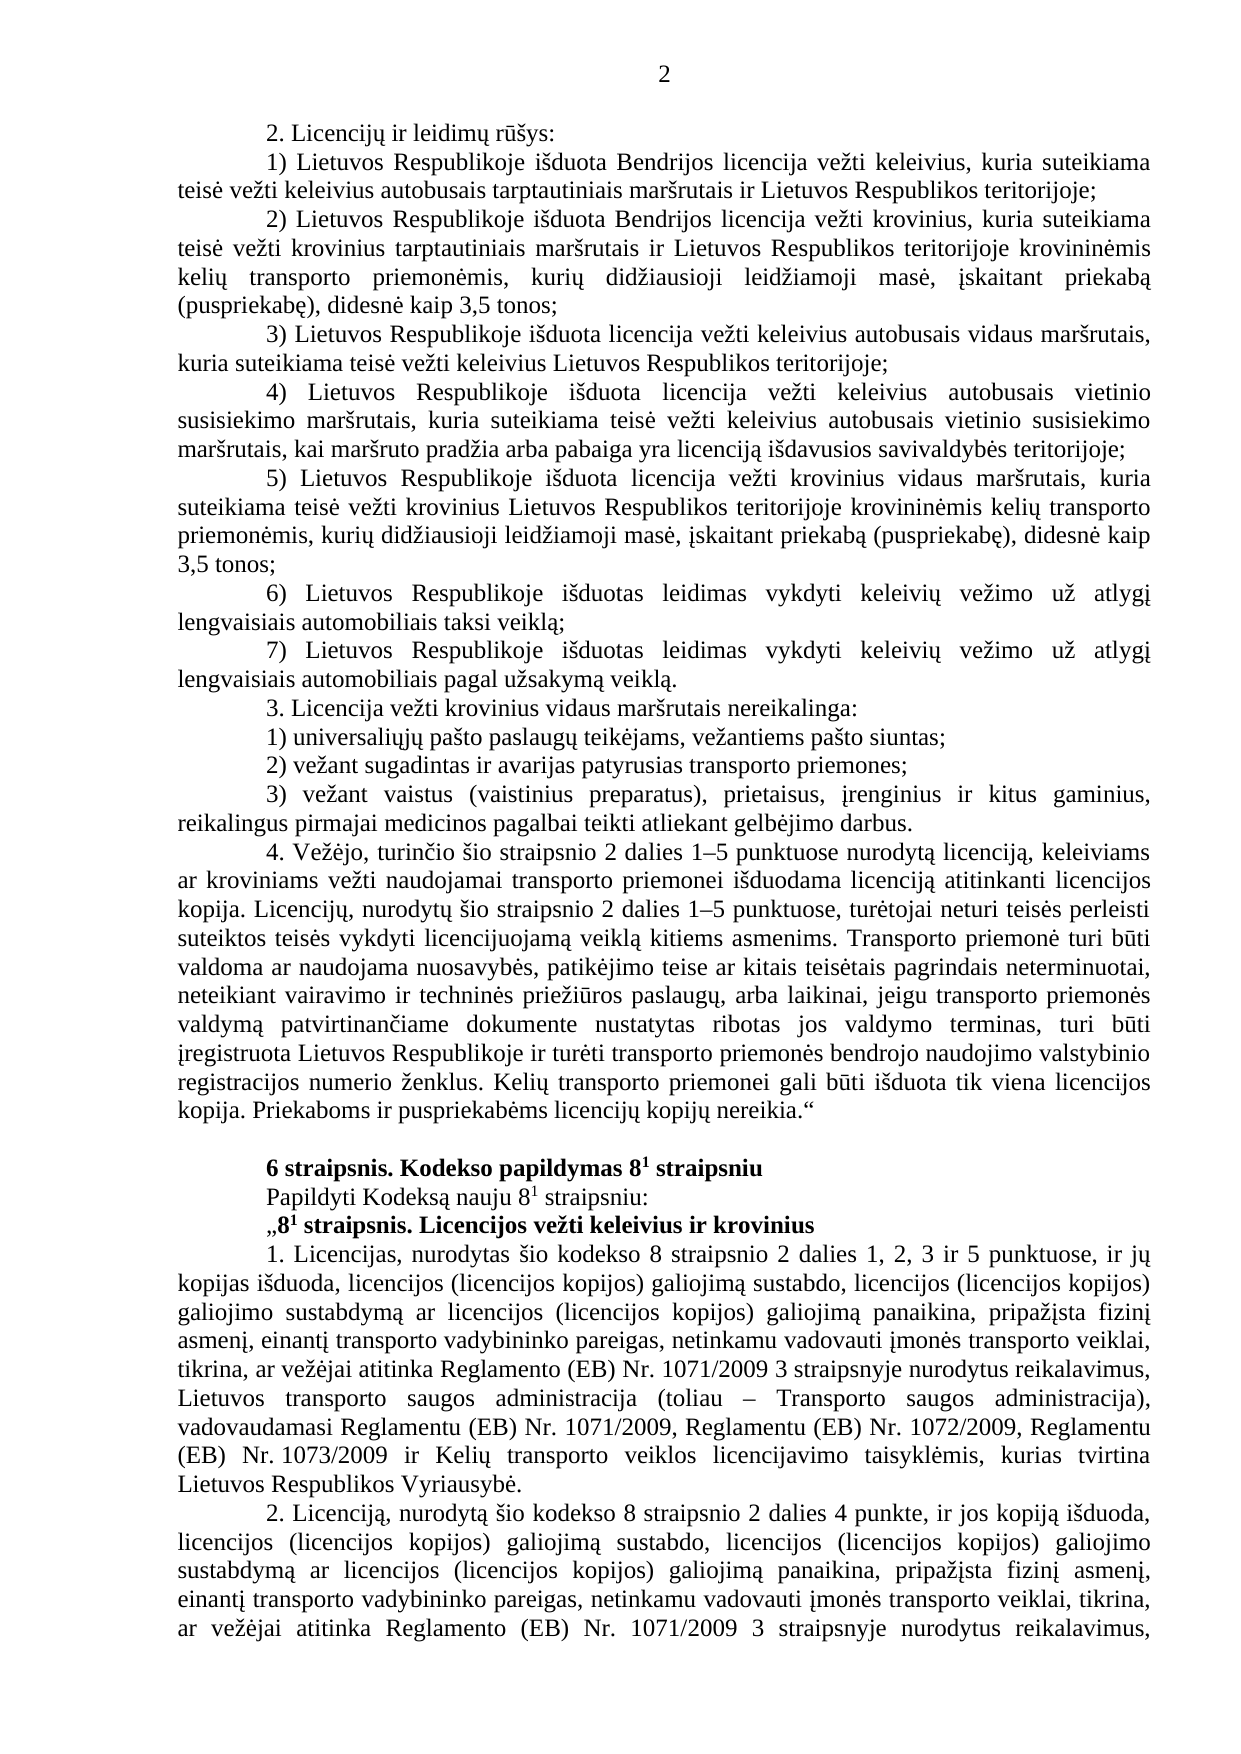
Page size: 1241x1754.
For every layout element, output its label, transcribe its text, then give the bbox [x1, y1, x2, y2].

text 2) vežant sugadintas ir avarijas patyrusias transporto priemones; [177, 751, 1152, 779]
text Papildyti Kodeksą nauju 81 straipsniu: [177, 1182, 1152, 1211]
text „81 straipsnis. Licencijos vežti keleivius ir krovinius [177, 1211, 1152, 1239]
text 4. Vežėjo, turinčio šio straipsnio 2 dalies 1–5 punktuose nurodytą licenciją, keleiviams ar kroviniams vežti naudojamai transporto priemonei išduodama licenciją atitinkanti licencijos kopija. Licencijų, nurodytų šio straipsnio 2 dalies 1–5 punktuose, turėtojai neturi teisės perleisti suteiktos teisės vykdyti licencijuojamą veiklą kitiems asmenims. Transporto priemonė turi būti valdoma ar naudojama nuosavybės, patikėjimo teise ar kitais teisėtais pagrindais neterminuotai, neteikiant vairavimo ir techninės priežiūros paslaugų, arba laikinai, jeigu transporto priemonės valdymą patvirtinančiame dokumente nustatytas ribotas jos valdymo terminas, turi būti įregistruota Lietuvos Respublikoje ir turėti transporto priemonės bendrojo naudojimo valstybinio registracijos numerio ženklus. Kelių transporto priemonei gali būti išduota tik viena licencijos kopija. Priekaboms ir puspriekabėms licencijų kopijų nereikia.“ [177, 837, 1152, 1124]
text 3) Lietuvos Respublikoje išduota licencija vežti keleivius autobusais vidaus maršrutais, kuria suteikiama teisė vežti keleivius Lietuvos Respublikos teritorijoje; [177, 319, 1152, 377]
text 3) vežant vaistus (vaistinius preparatus), prietaisus, įrenginius ir kitus gaminius, reikalingus pirmajai medicinos pagalbai teikti atliekant gelbėjimo darbus. [177, 779, 1152, 837]
text 6 straipsnis. Kodekso papildymas 81 straipsniu [177, 1153, 1152, 1182]
text 4) Lietuvos Respublikoje išduota licencija vežti keleivius autobusais vietinio susisiekimo maršrutais, kuria suteikiama teisė vežti keleivius autobusais vietinio susisiekimo maršrutais, kai maršruto pradžia arba pabaiga yra licenciją išdavusios savivaldybės teritorijoje; [177, 377, 1152, 463]
text 1) Lietuvos Respublikoje išduota Bendrijos licencija vežti keleivius, kuria suteikiama teisė vežti keleivius autobusais tarptautiniais maršrutais ir Lietuvos Respublikos teritorijoje; [177, 147, 1152, 204]
text 1) universaliųjų pašto paslaugų teikėjams, vežantiems pašto siuntas; [177, 722, 1152, 751]
text 2. Licenciją, nurodytą šio kodekso 8 straipsnio 2 dalies 4 punkte, ir jos kopiją išduoda, licencijos (licencijos kopijos) galiojimą sustabdo, licencijos (licencijos kopijos) galiojimo sustabdymą ar licencijos (licencijos kopijos) galiojimą panaikina, pripažįsta fizinį asmenį, einantį transporto vadybininko pareigas, netinkamu vadovauti įmonės transporto veiklai, tikrina, ar vežėjai atitinka Reglamento (EB) Nr. 1071/2009 3 straipsnyje nurodytus reikalavimus, [177, 1498, 1152, 1642]
text 7) Lietuvos Respublikoje išduotas leidimas vykdyti keleivių vežimo už atlygį lengvaisiais automobiliais pagal užsakymą veiklą. [177, 636, 1152, 693]
text 6) Lietuvos Respublikoje išduotas leidimas vykdyti keleivių vežimo už atlygį lengvaisiais automobiliais taksi veiklą; [177, 578, 1152, 636]
text 3. Licencija vežti krovinius vidaus maršrutais nereikalinga: [177, 693, 1152, 722]
text 1. Licencijas, nurodytas šio kodekso 8 straipsnio 2 dalies 1, 2, 3 ir 5 punktuose, ir jų kopijas išduoda, licencijos (licencijos kopijos) galiojimą sustabdo, licencijos (licencijos kopijos) galiojimo sustabdymą ar licencijos (licencijos kopijos) galiojimą panaikina, pripažįsta fizinį asmenį, einantį transporto vadybininko pareigas, netinkamu vadovauti įmonės transporto veiklai, tikrina, ar vežėjai atitinka Reglamento (EB) Nr. 1071/2009 3 straipsnyje nurodytus reikalavimus, Lietuvos transporto saugos administracija (toliau – Transporto saugos administracija), vadovaudamasi Reglamentu (EB) Nr. 1071/2009, Reglamentu (EB) Nr. 1072/2009, Reglamentu (EB) Nr. 1073/2009 ir Kelių transporto veiklos licencijavimo taisyklėmis, kurias tvirtina Lietuvos Respublikos Vyriausybė. [177, 1239, 1152, 1498]
text 2) Lietuvos Respublikoje išduota Bendrijos licencija vežti krovinius, kuria suteikiama teisė vežti krovinius tarptautiniais maršrutais ir Lietuvos Respublikos teritorijoje krovininėmis kelių transporto priemonėmis, kurių didžiausioji leidžiamoji masė, įskaitant priekabą (puspriekabę), didesnė kaip 3,5 tonos; [177, 204, 1152, 319]
text 5) Lietuvos Respublikoje išduota licencija vežti krovinius vidaus maršrutais, kuria suteikiama teisė vežti krovinius Lietuvos Respublikos teritorijoje krovininėmis kelių transporto priemonėmis, kurių didžiausioji leidžiamoji masė, įskaitant priekabą (puspriekabę), didesnė kaip 3,5 tonos; [177, 463, 1152, 578]
text 2. Licencijų ir leidimų rūšys: [177, 118, 1152, 147]
